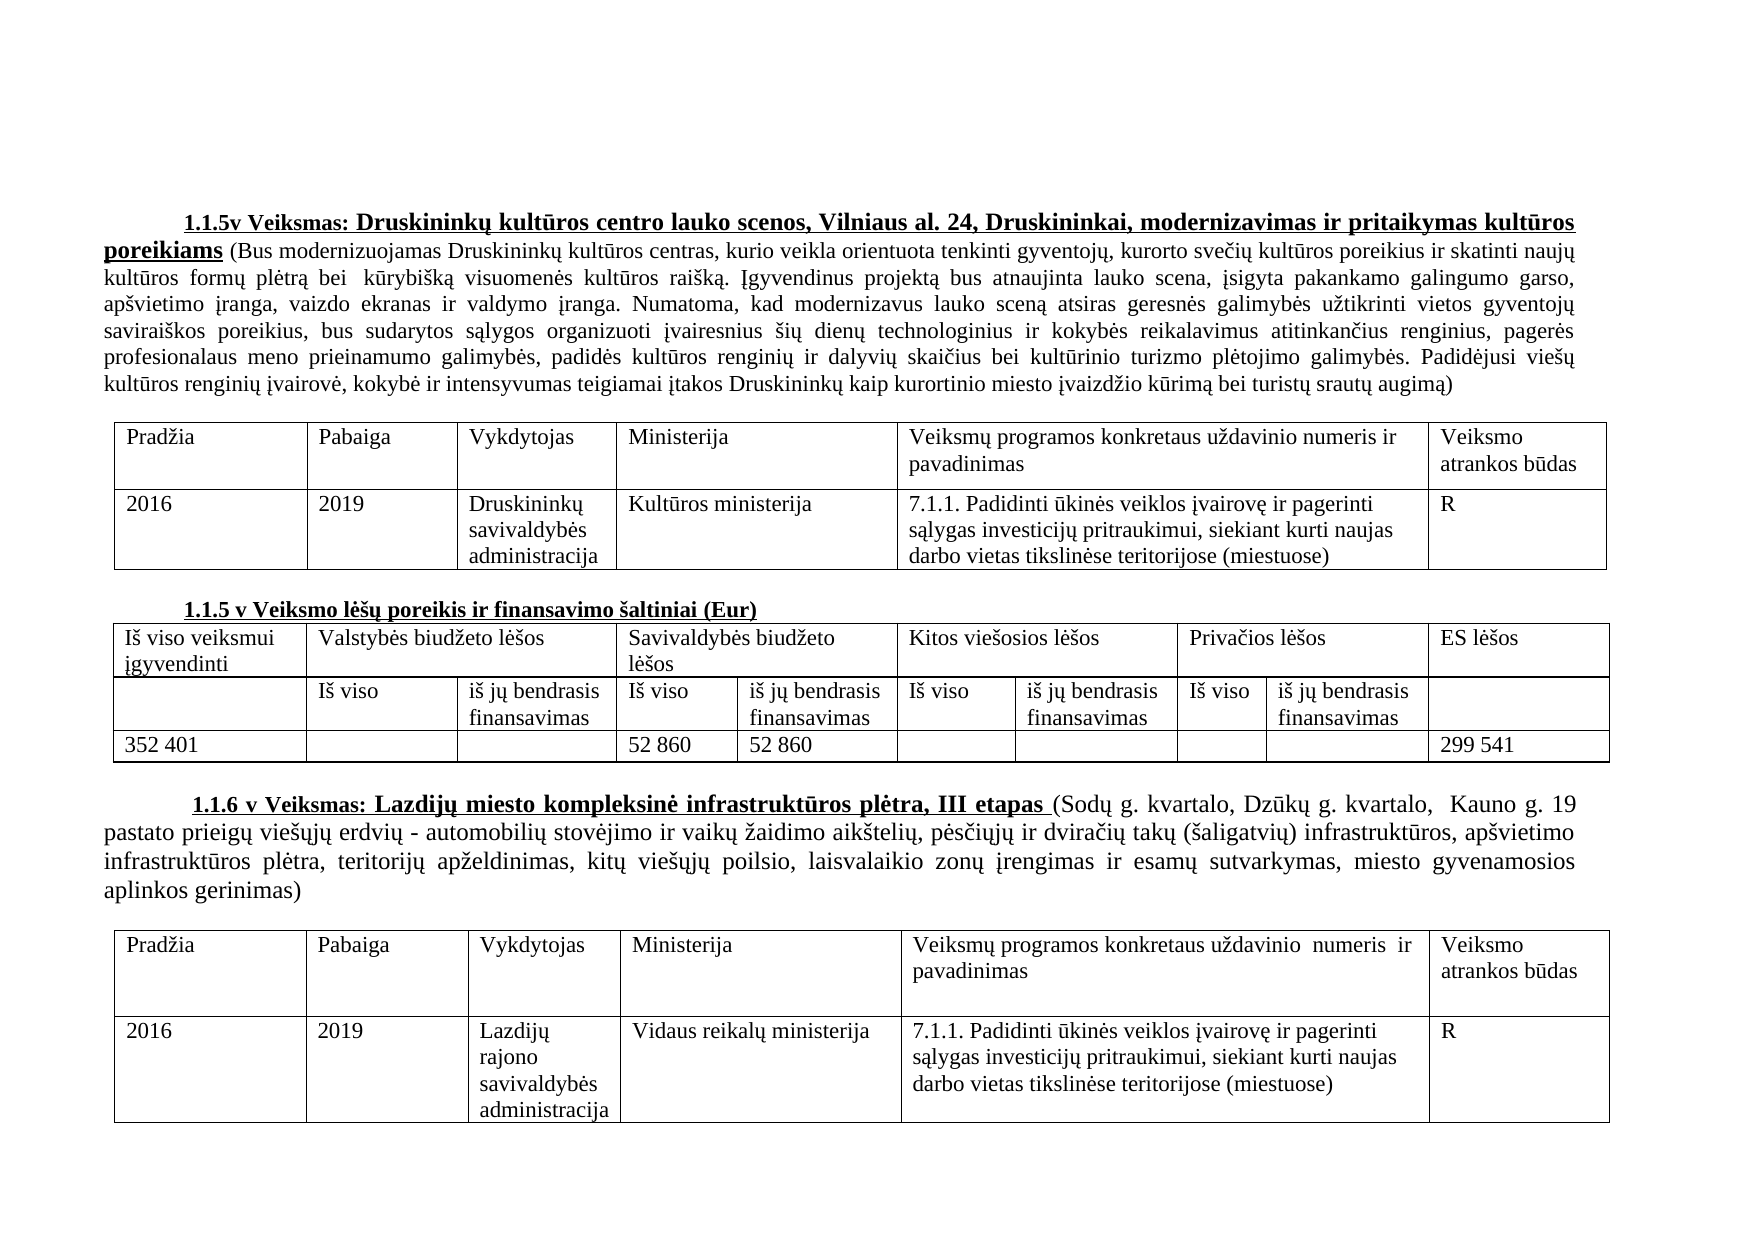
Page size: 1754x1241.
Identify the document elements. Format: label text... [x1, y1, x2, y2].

table_cell 52 860 [738, 731, 897, 761]
table_cell [1178, 731, 1266, 761]
table_header Ministerija [621, 931, 901, 1016]
table_cell 2019 [307, 1017, 468, 1122]
table_cell 2016 [115, 490, 307, 569]
table_header Pabaiga [307, 931, 468, 1016]
table_cell R [1430, 1017, 1609, 1122]
table_cell Lazdijų rajono savivaldybės administracija [469, 1017, 620, 1122]
table_cell 52 860 [617, 731, 737, 761]
table_header Veiksmų programos konkretaus uždavinio numeris ir pavadinimas [902, 931, 1429, 1016]
table_cell iš jų bendrasis finansavimas [1016, 678, 1177, 730]
table_cell Druskininkų savivaldybės administracija [458, 490, 616, 569]
table_cell Iš viso [617, 678, 737, 730]
table_cell [1267, 731, 1428, 761]
table_cell [1429, 678, 1609, 730]
text 1.1.5v Veiksmas: Druskininkų kultūros centro lauko scenos, Vilniaus al. 24, Druskininkai, modernizavimas ir pritaikymas kultūros poreikiams (Bus modernizuojamas Druskininkų kultūros centras, kurio veikla orientuota tenkinti gyventojų, kurorto svečių kultūros poreikius ir skatinti naujų kultūros formų plėtrą bei kūrybišką visuomenės kultūros raišką. Įgyvendinus projektą bus atnaujinta lauko scena, įsigyta pakankamo galingumo garso, apšvietimo įranga, vaizdo ekranas ir valdymo įranga. Numatoma, kad modernizavus lauko sceną atsiras geresnės galimybės užtikrinti vietos gyventojų saviraiškos poreikius, bus sudarytos sąlygos organizuoti įvairesnius šių dienų technologinius ir kokybės reikalavimus atitinkančius renginius, pagerės profesionalaus meno prieinamumo galimybės, padidės kultūros renginių ir dalyvių skaičius bei kultūrinio turizmo plėtojimo galimybės. Padidėjusi viešų kultūros renginių įvairovė, kokybė ir intensyvumas teigiamai įtakos Druskininkų kaip kurortinio miesto įvaizdžio kūrimą bei turistų srautų augimą) [103, 207, 1577, 396]
table_cell [898, 731, 1015, 761]
table_header Savivaldybės biudžeto lėšos [617, 624, 897, 676]
table_cell [114, 678, 306, 730]
table_header ES lėšos [1429, 624, 1609, 676]
table_header Privačios lėšos [1178, 624, 1428, 676]
table_header Veiksmo atrankos būdas [1429, 423, 1606, 489]
table_header Pradžia [115, 423, 307, 489]
table_cell 2016 [115, 1017, 306, 1122]
table_cell iš jų bendrasis finansavimas [1267, 678, 1428, 730]
table_header Pradžia [115, 931, 306, 1016]
table_header Veiksmo atrankos būdas [1430, 931, 1609, 1016]
table_cell iš jų bendrasis finansavimas [738, 678, 897, 730]
table_header Pabaiga [308, 423, 457, 489]
table_cell R [1429, 490, 1606, 569]
table_cell iš jų bendrasis finansavimas [458, 678, 616, 730]
table_header Vykdytojas [469, 931, 620, 1016]
table_header Valstybės biudžeto lėšos [307, 624, 616, 676]
table_header Vykdytojas [458, 423, 616, 489]
table_header Kitos viešosios lėšos [898, 624, 1177, 676]
table_cell Vidaus reikalų ministerija [621, 1017, 901, 1122]
table_cell Iš viso [898, 678, 1015, 730]
table_header Iš viso veiksmui įgyvendinti [114, 624, 306, 676]
table_header Veiksmų programos konkretaus uždavinio numeris ir pavadinimas [898, 423, 1428, 489]
table_cell 352 401 [114, 731, 306, 761]
table_cell Iš viso [307, 678, 457, 730]
table_cell [307, 731, 457, 761]
table_cell 7.1.1. Padidinti ūkinės veiklos įvairovę ir pagerinti sąlygas investicijų pritraukimui, siekiant kurti naujas darbo vietas tikslinėse teritorijose (miestuose) [902, 1017, 1429, 1122]
table_cell 299 541 [1429, 731, 1609, 761]
table_cell 7.1.1. Padidinti ūkinės veiklos įvairovę ir pagerinti sąlygas investicijų pritraukimui, siekiant kurti naujas darbo vietas tikslinėse teritorijose (miestuose) [898, 490, 1428, 569]
text 1.1.5 v Veiksmo lėšų poreikis ir finansavimo šaltiniai (Eur) [103, 596, 1577, 623]
table_cell Kultūros ministerija [617, 490, 897, 569]
text 1.1.6 v Veiksmas: Lazdijų miesto kompleksinė infrastruktūros plėtra, III etapas (Sodų g. kvartalo, Dzūkų g. kvartalo, Kauno g. 19 pastato prieigų viešųjų erdvių - automobilių stovėjimo ir vaikų žaidimo aikštelių, pėsčiųjų ir dviračių takų (šaligatvių) infrastruktūros, apšvietimo infrastruktūros plėtra, teritorijų apželdinimas, kitų viešųjų poilsio, laisvalaikio zonų įrengimas ir esamų sutvarkymas, miesto gyvenamosios aplinkos gerinimas) [103, 789, 1577, 904]
table_cell [1016, 731, 1177, 761]
table_header Ministerija [617, 423, 897, 489]
table_cell Iš viso [1178, 678, 1266, 730]
table_cell 2019 [308, 490, 457, 569]
table_cell [458, 731, 616, 761]
